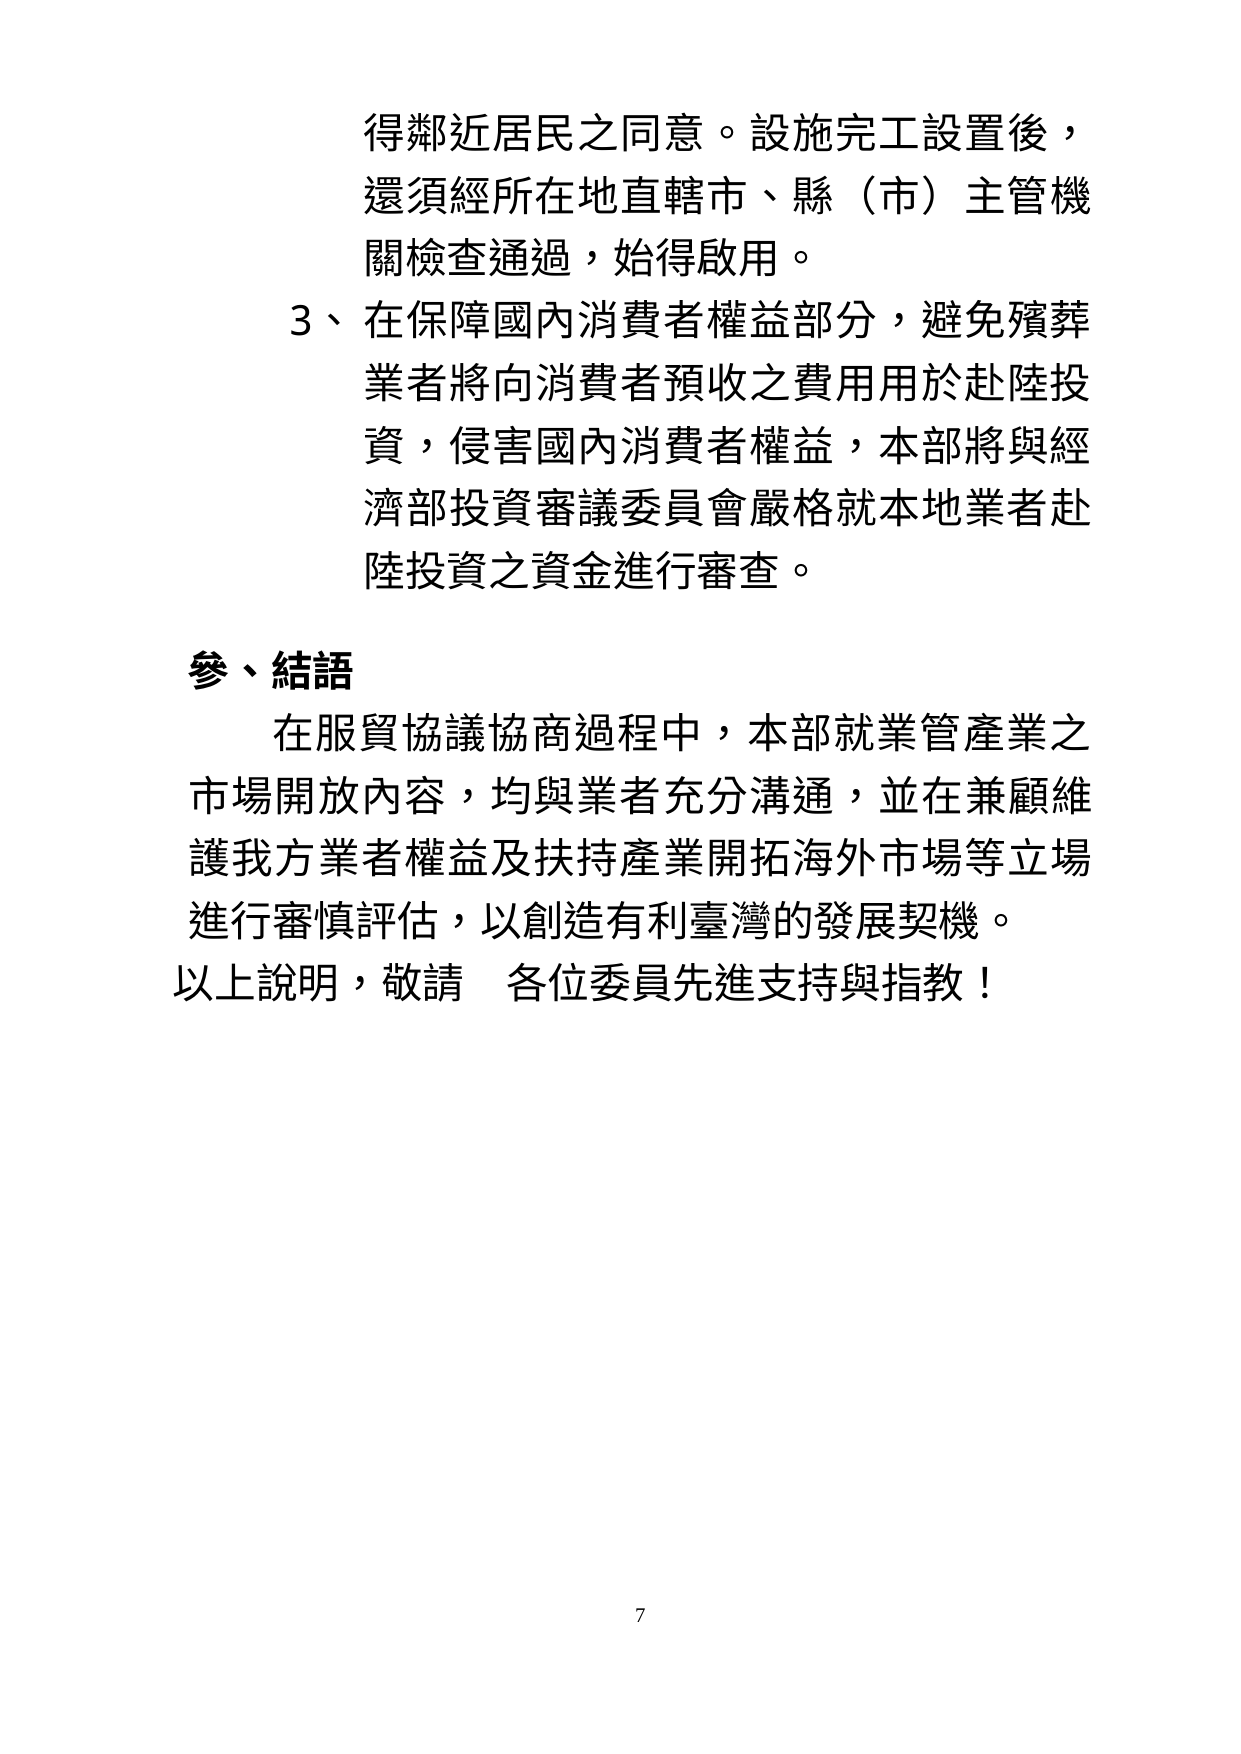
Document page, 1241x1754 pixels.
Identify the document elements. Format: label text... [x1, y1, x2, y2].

text 在服貿協議協商過程中，本部就業管產業之市場開放內容，均與業者充分溝通，並在兼顧維護我方業者權益及扶持產業開拓海外市場等立場進行審慎評估，以創造有利臺灣的發展契機。 [188, 689, 1093, 939]
list 得鄰近居民之同意。設施完工設置後，還須經所在地直轄市、縣（市）主管機關檢查通過，始得啟用。 [288, 89, 1093, 276]
text 以上說明，敬請 各位委員先進支持與指教！ [173, 939, 1093, 1001]
text 參、結語 [187, 626, 1093, 689]
list 在保障國內消費者權益部分，避免殯葬業者將向消費者預收之費用用於赴陸投資，侵害國內消費者權益，本部將與經濟部投資審議委員會嚴格就本地業者赴陸投資之資金進行審查。 [288, 276, 1093, 589]
